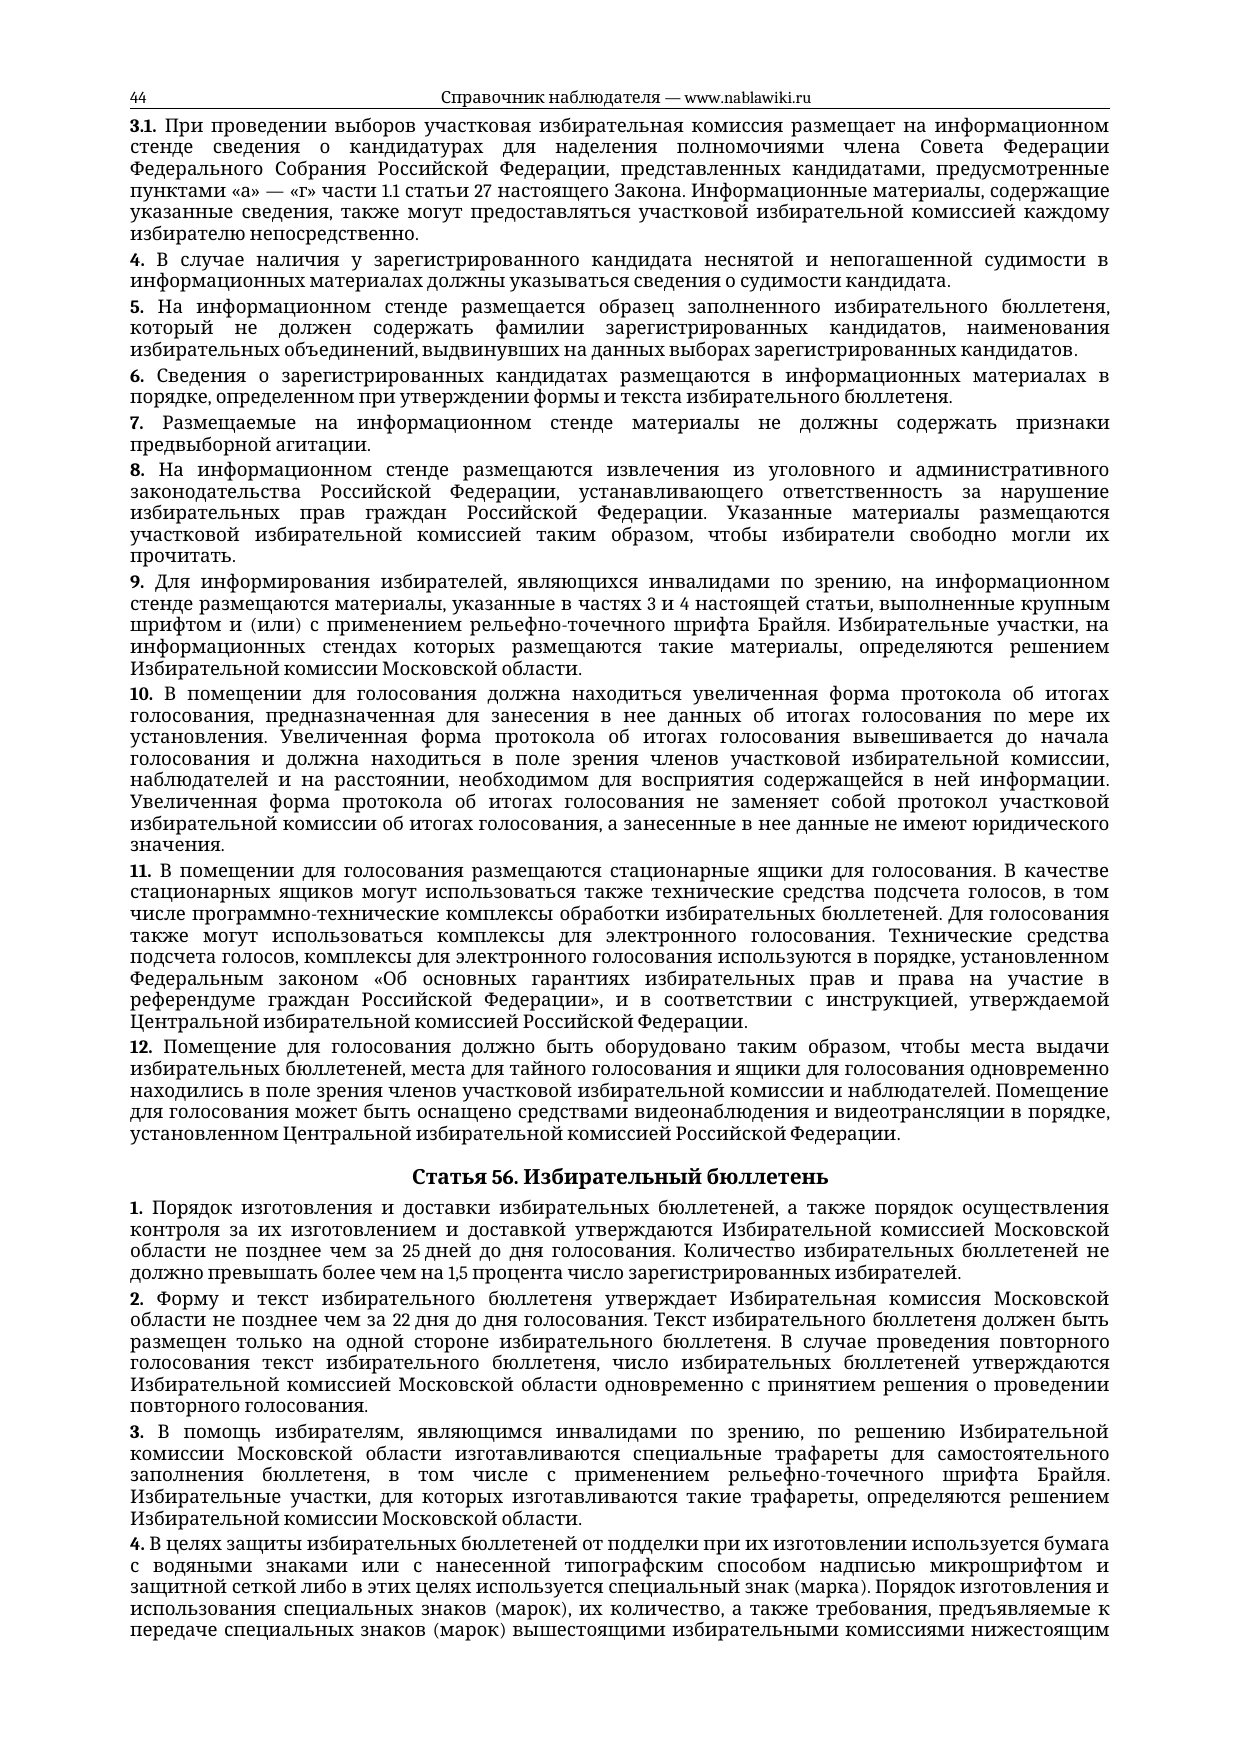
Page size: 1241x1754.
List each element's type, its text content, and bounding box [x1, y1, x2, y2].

text 6. Сведения о зарегистрированных кандидатах размещаются в информационных материалах в порядке, определенном при утверждении формы и текста избирательного бюллетеня. [130, 365, 1110, 408]
text 8. На информационном стенде размещаются извлечения из уголовного и административного законодательства Российской Федерации, устанавливающего ответственность за нарушение избирательных прав граждан Российской Федерации. Указанные материалы размещаются участковой избирательной комиссией таким образом, чтобы избиратели свободно могли их прочитать. [130, 460, 1110, 568]
text 3. В помощь избирателям, являющимся инвалидами по зрению, по решению Избирательной комиссии Московской области изготавливаются специальные трафареты для самостоятельного заполнения бюллетеня, в том числе с применением рельефно-точечного шрифта Брайля. Избирательные участки, для которых изготавливаются такие трафареты, определяются решением Избирательной комиссии Московской области. [130, 1422, 1110, 1529]
text 10. В помещении для голосования должна находиться увеличенная форма протокола об итогах голосования, предназначенная для занесения в нее данных об итогах голосования по мере их установления. Увеличенная форма протокола об итогах голосования вывешивается до начала голосования и должна находиться в поле зрения членов участковой избирательной комиссии, наблюдателей и на расстоянии, необходимом для восприятия содержащейся в ней информации. Увеличенная форма протокола об итогах голосования не заменяет собой протокол участковой избирательной комиссии об итогах голосования, а занесенные в нее данные не имеют юридического значения. [130, 684, 1110, 856]
text 4. В целях защиты избирательных бюллетеней от подделки при их изготовлении используется бумага с водяными знаками или с нанесенной типографским способом надписью микрошрифтом и защитной сеткой либо в этих целях используется специальный знак (марка). Порядок изготовления и использования специальных знаков (марок), их количество, а также требования, предъявляемые к передаче специальных знаков (марок) вышестоящими избирательными комиссиями нижестоящим [130, 1534, 1110, 1642]
subtitle Статья 56. Избирательный бюллетень [130, 1166, 1110, 1189]
text 3.1. При проведении выборов участковая избирательная комиссия размещает на информационном стенде сведения о кандидатурах для наделения полномочиями члена Совета Федерации Федерального Собрания Российской Федерации, представленных кандидатами, предусмотренные пунктами «а» — «г» части 1.1 статьи 27 настоящего Закона. Информационные материалы, содержащие указанные сведения, также могут предоставляться участковой избирательной комиссией каждому избирателю непосредственно. [130, 116, 1110, 245]
text 11. В помещении для голосования размещаются стационарные ящики для голосования. В качестве стационарных ящиков могут использоваться также технические средства подсчета голосов, в том числе программно-технические комплексы обработки избирательных бюллетеней. Для голосования также могут использоваться комплексы для электронного голосования. Технические средства подсчета голосов, комплексы для электронного голосования используются в порядке, установленном Федеральным законом «Об основных гарантиях избирательных прав и права на участие в референдуме граждан Российской Федерации», и в соответствии с инструкцией, утверждаемой Центральной избирательной комиссией Российской Федерации. [130, 860, 1110, 1033]
text 2. Форму и текст избирательного бюллетеня утверждает Избирательная комиссия Московской области не позднее чем за 22 дня до дня голосования. Текст избирательного бюллетеня должен быть размещен только на одной стороне избирательного бюллетеня. В случае проведения повторного голосования текст избирательного бюллетеня, число избирательных бюллетеней утверждаются Избирательной комиссией Московской области одновременно с принятием решения о проведении повторного голосования. [130, 1288, 1110, 1418]
text 12. Помещение для голосования должно быть оборудовано таким образом, чтобы места выдачи избирательных бюллетеней, места для тайного голосования и ящики для голосования одновременно находились в поле зрения членов участковой избирательной комиссии и наблюдателей. Помещение для голосования может быть оснащено средствами видеонаблюдения и видеотрансляции в порядке, установленном Центральной избирательной комиссией Российской Федерации. [130, 1037, 1110, 1145]
text 9. Для информирования избирателей, являющихся инвалидами по зрению, на информационном стенде размещаются материалы, указанные в частях 3 и 4 настоящей статьи, выполненные крупным шрифтом и (или) с применением рельефно-точечного шрифта Брайля. Избирательные участки, на информационных стендах которых размещаются такие материалы, определяются решением Избирательной комиссии Московской области. [130, 572, 1110, 679]
text 4. В случае наличия у зарегистрированного кандидата неснятой и непогашенной судимости в информационных материалах должны указываться сведения о судимости кандидата. [130, 249, 1110, 292]
text 5. На информационном стенде размещается образец заполненного избирательного бюллетеня, который не должен содержать фамилии зарегистрированных кандидатов, наименования избирательных объединений, выдвинувших на данных выборах зарегистрированных кандидатов. [130, 296, 1110, 361]
text 1. Порядок изготовления и доставки избирательных бюллетеней, а также порядок осуществления контроля за их изготовлением и доставкой утверждаются Избирательной комиссией Московской области не позднее чем за 25 дней до дня голосования. Количество избирательных бюллетеней не должно превышать более чем на 1,5 процента число зарегистрированных избирателей. [130, 1198, 1110, 1284]
text 7. Размещаемые на информационном стенде материалы не должны содержать признаки предвыборной агитации. [130, 412, 1110, 456]
